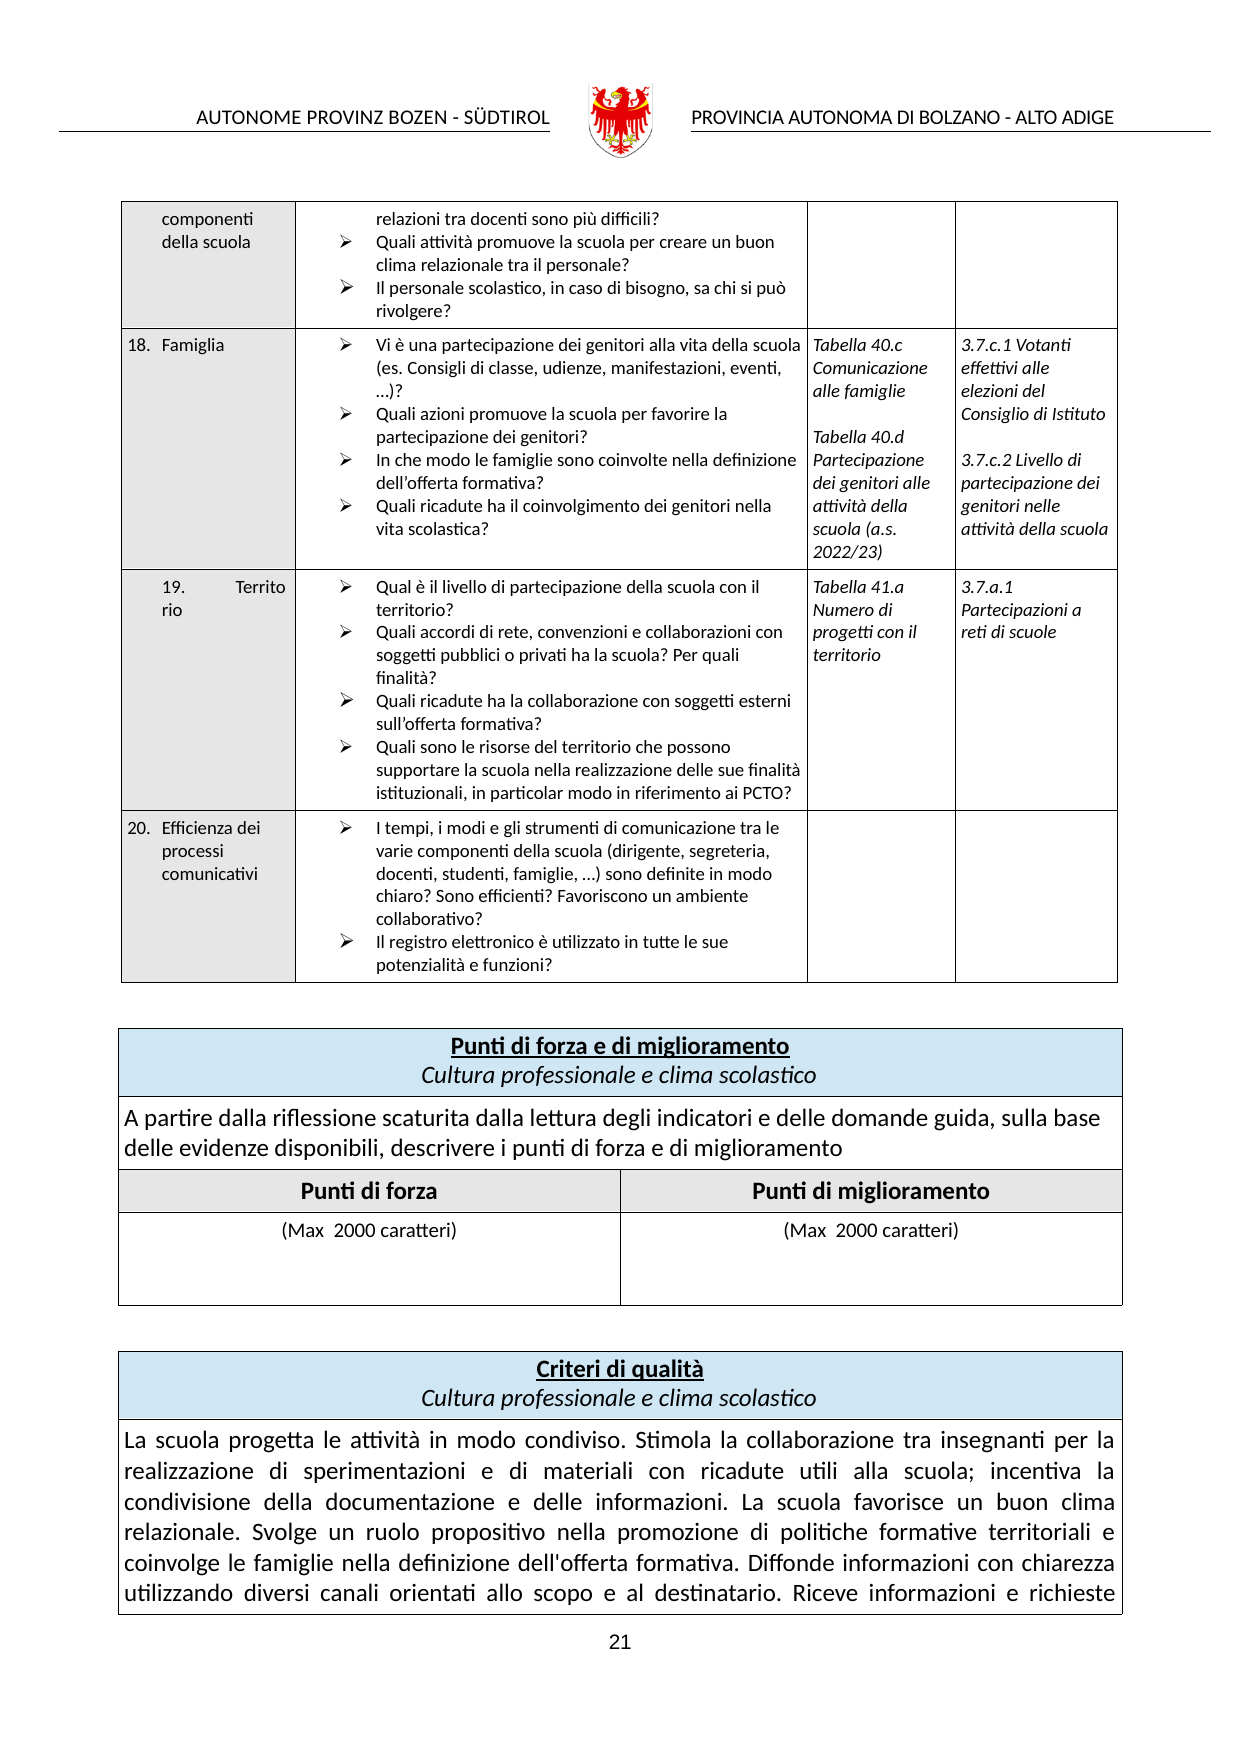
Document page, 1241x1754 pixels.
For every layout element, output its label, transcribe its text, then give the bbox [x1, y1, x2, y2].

table_cell [808, 202, 955, 327]
table_cell [1118, 569, 1122, 810]
table_cell Territorio [122, 570, 295, 810]
table_cell Punti di forza [119, 1170, 620, 1211]
table_cell componenti della scuola [122, 202, 295, 327]
table_header Punti di forza e di miglioramento Cultura professionale e clima scolastico [119, 1029, 1122, 1096]
table_cell A partire dalla riflessione scaturita dalla lettura degli indicatori e delle domande guida, sulla base delle evidenze disponibili, descrivere i punti di forza e di miglioramento [119, 1097, 1122, 1169]
table_cell (Max 2000 caratteri) [621, 1213, 1122, 1305]
table_cell (Max 2000 caratteri) [119, 1213, 620, 1305]
table_cell Qual è il livello di partecipazione della scuola con il territorio? Quali accordi di rete, convenzioni e collaborazioni con soggetti pubblici o privati ha la scuola? Per quali finalità? Quali ricadute ha la collaborazione con soggetti esterni sull’offerta formativa? Quali sono le risorse del territorio che possono supportare la scuola nella realizzazione delle sue finalità istituzionali, in particolar modo in riferimento ai PCTO? [296, 570, 807, 810]
table_cell 3.7.a.1 Partecipazioni a reti di scuole [956, 570, 1117, 810]
table_cell Punti di miglioramento [621, 1170, 1122, 1211]
table_cell Famiglia [122, 329, 295, 568]
table_cell [1118, 201, 1122, 327]
table_cell Tabella 40.c Comunicazione alle famiglie Tabella 40.d Partecipazione dei genitori alle attività della scuola (a.s. 2022/23) [808, 329, 955, 568]
table_cell [808, 811, 955, 982]
table_header Criteri di qualità Cultura professionale e clima scolastico [119, 1352, 1122, 1418]
table_cell Vi è una partecipazione dei genitori alla vita della scuola (es. Consigli di classe, udienze, manifestazioni, eventi, …)? Quali azioni promuove la scuola per favorire la partecipazione dei genitori? In che modo le famiglie sono coinvolte nella definizione dell’offerta formativa? Quali ricadute ha il coinvolgimento dei genitori nella vita scolastica? [296, 329, 807, 568]
table_cell I tempi, i modi e gli strumenti di comunicazione tra le varie componenti della scuola (dirigente, segreteria, docenti, studenti, famiglie, …) sono definite in modo chiaro? Sono efficienti? Favoriscono un ambiente collaborativo? Il registro elettronico è utilizzato in tutte le sue potenzialità e funzioni? [296, 811, 807, 982]
table_cell Efficienza dei processi comunicativi [122, 811, 295, 982]
table_cell Tabella 41.a Numero di progetti con il territorio [808, 570, 955, 810]
table_cell [956, 811, 1117, 982]
table_cell [956, 202, 1117, 327]
table_cell [1118, 328, 1122, 568]
table_cell 3.7.c.1 Votanti effettivi alle elezioni del Consiglio di Istituto 3.7.c.2 Livello di partecipazione dei genitori nelle attività della scuola [956, 329, 1117, 568]
table_cell Come sono le relazioni tra le/i docenti? Ci sono alcune classi/plessi/dipartimenti/… dove le relazioni tra docenti sono più difficili? Quali attività promuove la scuola per creare un buon clima relazionale tra il personale? Il personale scolastico, in caso di bisogno, sa chi si può rivolgere? [296, 202, 807, 327]
table_cell La scuola progetta le attività in modo condiviso. Stimola la collaborazione tra insegnanti per la realizzazione di sperimentazioni e di materiali con ricadute utili alla scuola; incentiva la condivisione della documentazione e delle informazioni. La scuola favorisce un buon clima relazionale. Svolge un ruolo propositivo nella promozione di politiche formative territoriali e coinvolge le famiglie nella definizione dell'offerta formativa. Diffonde informazioni con chiarezza utilizzando diversi canali orientati allo scopo e al destinatario. Riceve informazioni e richieste [119, 1420, 1122, 1613]
table_cell [1118, 810, 1122, 982]
